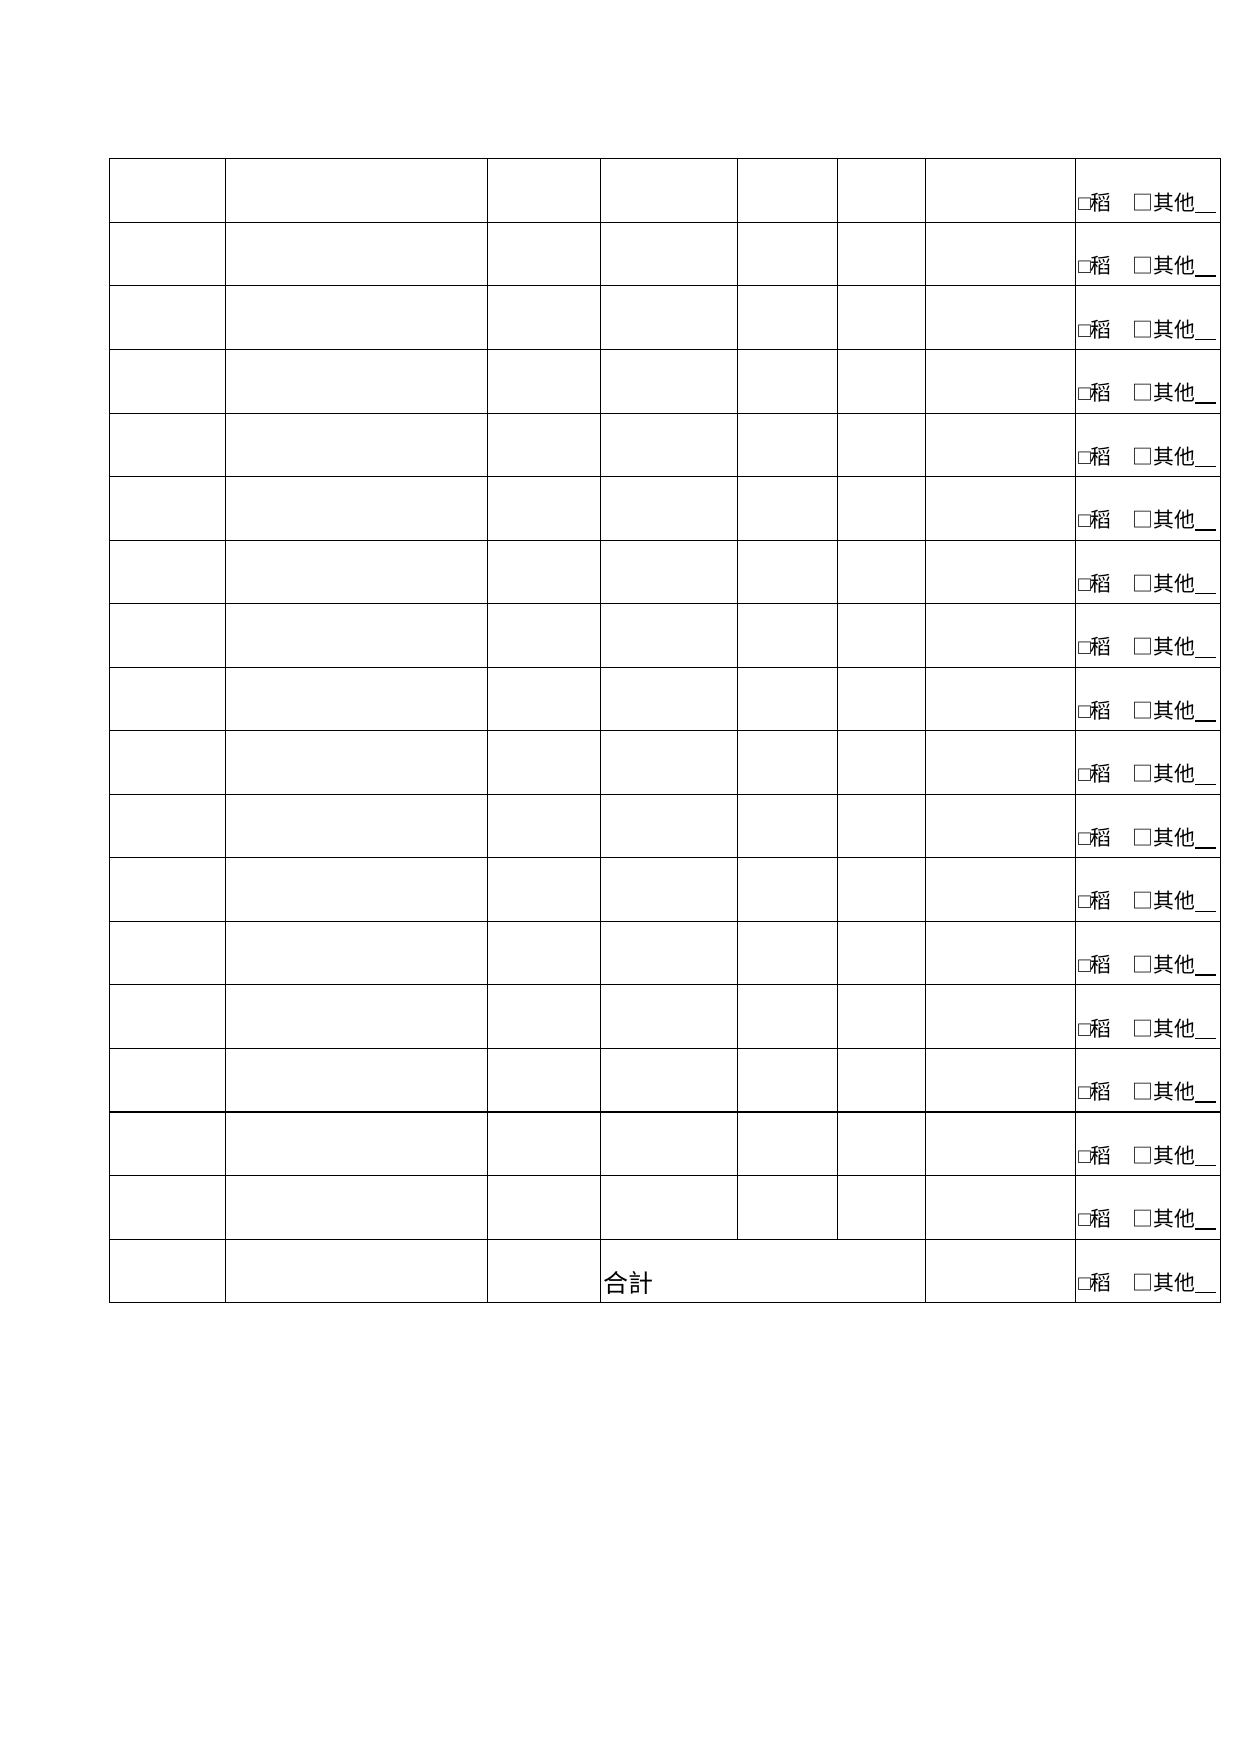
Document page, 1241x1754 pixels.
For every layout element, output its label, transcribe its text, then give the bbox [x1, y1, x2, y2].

table_cell □稻 □其他 [1076, 604, 1220, 667]
table_cell [110, 1240, 225, 1302]
table_cell [110, 414, 225, 476]
table_cell [226, 985, 487, 1048]
table_cell □稻 □其他 [1076, 1176, 1220, 1238]
table_cell [226, 541, 487, 603]
table_cell [488, 1049, 600, 1111]
table_cell [738, 414, 837, 476]
table_cell [226, 1176, 487, 1238]
table_cell [601, 477, 737, 539]
table_cell [838, 795, 925, 857]
table_cell [601, 985, 737, 1048]
table_cell [738, 223, 837, 285]
table_cell [110, 604, 225, 667]
table_cell [488, 541, 600, 603]
table_cell [601, 350, 737, 412]
table_cell [838, 350, 925, 412]
table_cell [601, 668, 737, 730]
table_cell □稻 □其他 [1076, 985, 1220, 1048]
table_cell [838, 1113, 925, 1175]
table_cell □稻 □其他 [1076, 731, 1220, 794]
table_cell [738, 541, 837, 603]
table_cell [838, 286, 925, 349]
table_cell [601, 541, 737, 603]
table_cell [926, 858, 1075, 921]
table_cell [838, 477, 925, 539]
table_cell [488, 414, 600, 476]
table_cell [488, 286, 600, 349]
table_cell [226, 922, 487, 984]
table_cell [738, 1113, 837, 1175]
table_cell [601, 159, 737, 222]
table_cell [838, 1049, 925, 1111]
table_cell [226, 223, 487, 285]
table_cell [738, 795, 837, 857]
table_cell [838, 731, 925, 794]
table_cell [601, 1176, 737, 1238]
table_cell [738, 1049, 837, 1111]
table_cell [838, 414, 925, 476]
table_cell [488, 985, 600, 1048]
table_cell □稻 □其他 [1076, 477, 1220, 539]
table_cell [488, 350, 600, 412]
table_cell [738, 350, 837, 412]
table_cell [838, 604, 925, 667]
table_cell [488, 858, 600, 921]
table_cell [110, 223, 225, 285]
table_cell □稻 □其他 [1076, 922, 1220, 984]
table_cell [838, 668, 925, 730]
table_cell [226, 1240, 487, 1302]
table_cell [488, 922, 600, 984]
table_cell [601, 1049, 737, 1111]
table_cell □稻 □其他 [1076, 414, 1220, 476]
table_cell □稻 □其他 [1076, 795, 1220, 857]
table_cell [488, 477, 600, 539]
table_cell [226, 604, 487, 667]
table_cell [838, 922, 925, 984]
table_cell [926, 350, 1075, 412]
table_cell [926, 541, 1075, 603]
table_cell [738, 159, 837, 222]
table_cell [110, 985, 225, 1048]
table_cell □稻 □其他 [1076, 1240, 1220, 1302]
table_cell [110, 1113, 225, 1175]
table_cell [926, 1113, 1075, 1175]
table_cell [226, 668, 487, 730]
table_cell [110, 286, 225, 349]
table_cell [601, 223, 737, 285]
table_cell [738, 922, 837, 984]
table_cell [926, 159, 1075, 222]
table_cell 合計 [601, 1240, 925, 1302]
table_cell [488, 1240, 600, 1302]
table_cell [926, 286, 1075, 349]
table_cell [110, 350, 225, 412]
table_cell [110, 1176, 225, 1238]
table_cell [926, 223, 1075, 285]
table_cell [110, 1049, 225, 1111]
table_cell [110, 541, 225, 603]
table_cell [738, 604, 837, 667]
table_cell □稻 □其他 [1076, 858, 1220, 921]
table_cell □稻 □其他 [1076, 159, 1220, 222]
table_cell □稻 □其他 [1076, 223, 1220, 285]
table_cell [110, 731, 225, 794]
table_cell □稻 □其他 [1076, 1049, 1220, 1111]
table_cell [601, 414, 737, 476]
table_cell [926, 731, 1075, 794]
table_cell [601, 858, 737, 921]
table_cell [926, 668, 1075, 730]
table_cell [926, 1176, 1075, 1238]
table_cell [488, 159, 600, 222]
table_cell [488, 223, 600, 285]
table_cell [488, 731, 600, 794]
table_cell [226, 731, 487, 794]
table_cell □稻 □其他 [1076, 1113, 1220, 1175]
table_cell □稻 □其他 [1076, 286, 1220, 349]
table_cell [110, 795, 225, 857]
table_cell [838, 223, 925, 285]
table_cell [838, 858, 925, 921]
table_cell [738, 286, 837, 349]
table_cell [226, 286, 487, 349]
table_cell [226, 858, 487, 921]
table_cell □稻 □其他 [1076, 541, 1220, 603]
table_cell [601, 1113, 737, 1175]
table_cell [226, 350, 487, 412]
table_cell [926, 1240, 1075, 1302]
table_cell [738, 985, 837, 1048]
table_cell [110, 668, 225, 730]
table_cell □稻 □其他 [1076, 668, 1220, 730]
table_cell [926, 477, 1075, 539]
table_cell [838, 985, 925, 1048]
table_cell [738, 858, 837, 921]
table_cell [926, 922, 1075, 984]
table_cell [110, 477, 225, 539]
table_cell [488, 1176, 600, 1238]
table_cell [226, 477, 487, 539]
table_cell [601, 922, 737, 984]
table_cell [601, 604, 737, 667]
table_cell [838, 1176, 925, 1238]
table_cell [110, 159, 225, 222]
table_cell [110, 922, 225, 984]
table_cell [738, 668, 837, 730]
table_cell [738, 731, 837, 794]
table_cell [838, 541, 925, 603]
table_cell [601, 731, 737, 794]
table_cell [601, 795, 737, 857]
table_cell [226, 414, 487, 476]
table_cell [226, 795, 487, 857]
table_cell [488, 1113, 600, 1175]
table_cell □稻 □其他 [1076, 350, 1220, 412]
table_cell [926, 1049, 1075, 1111]
table_cell [601, 286, 737, 349]
table_cell [226, 1049, 487, 1111]
table_cell [488, 668, 600, 730]
table_cell [738, 1176, 837, 1238]
table_cell [226, 159, 487, 222]
table_cell [488, 604, 600, 667]
table_cell [838, 159, 925, 222]
table_cell [926, 985, 1075, 1048]
table_cell [926, 795, 1075, 857]
table_cell [926, 414, 1075, 476]
table_cell [738, 477, 837, 539]
table_cell [488, 795, 600, 857]
table_cell [926, 604, 1075, 667]
table_cell [226, 1113, 487, 1175]
table_cell [110, 858, 225, 921]
